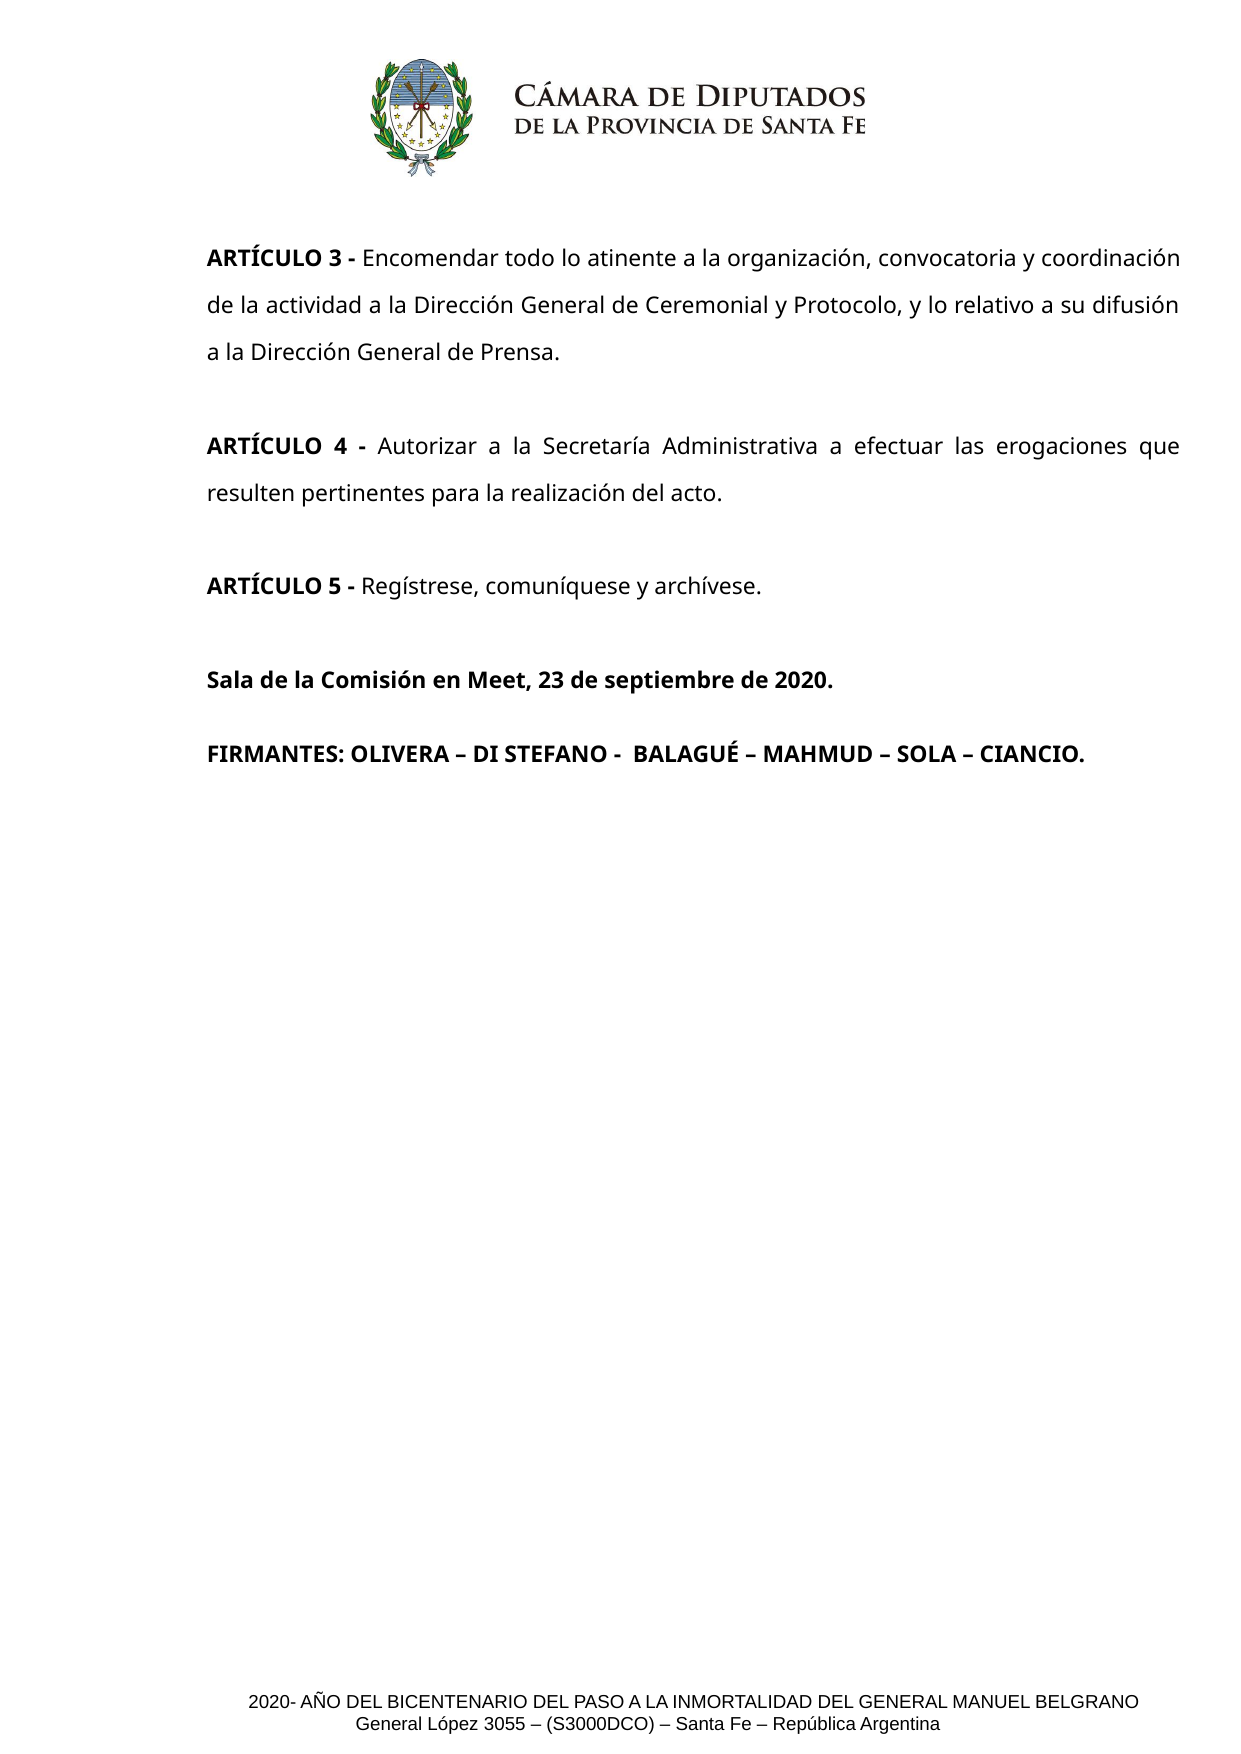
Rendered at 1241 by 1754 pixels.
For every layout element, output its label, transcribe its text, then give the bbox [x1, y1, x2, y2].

list FIRMANTES: OLIVERA – DI STEFANO - BALAGUÉ – MAHMUD – SOLA – CIANCIO. [207, 738, 1181, 769]
text ARTÍCULO 5 - Regístrese, comuníquese y archívese. [207, 570, 1181, 602]
text ARTÍCULO 4 - Autorizar a la Secretaría Administrativa a efectuar las erogaciones que resulten pertinentes para la realización del acto. [207, 430, 1181, 508]
list Sala de la Comisión en Meet, 23 de septiembre de 2020. [207, 664, 1181, 695]
picture [370, 59, 866, 181]
text ARTÍCULO 3 - Encomendar todo lo atinente a la organización, convocatoria y coordinación de la actividad a la Dirección General de Ceremonial y Protocolo, y lo relativo a su difusión a la Dirección General de Prensa. [207, 242, 1181, 367]
